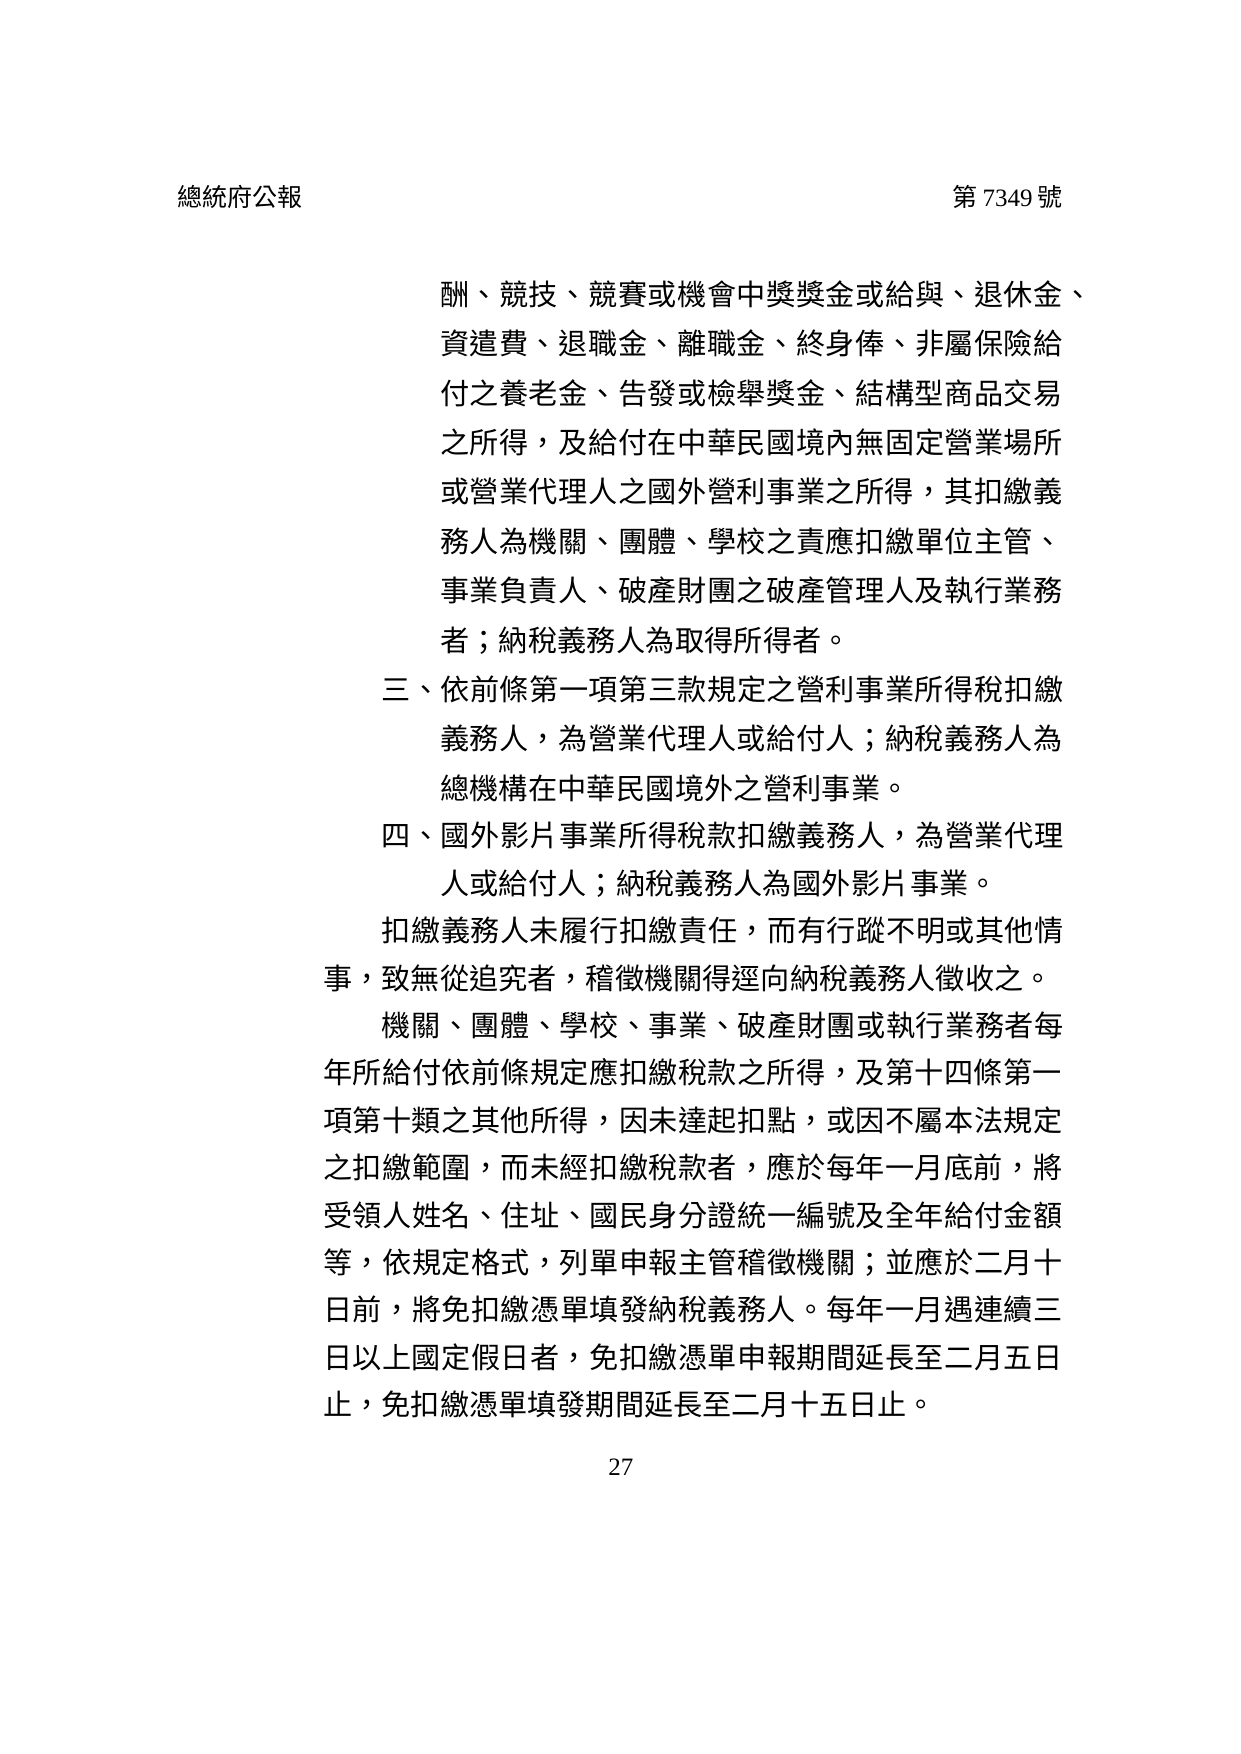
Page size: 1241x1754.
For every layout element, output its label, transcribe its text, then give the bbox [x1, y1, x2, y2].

text 機關、團體、學校、事業、破產財團或執行業務者每年所給付依前條規定應扣繳稅款之所得，及第十四條第一項第十類之其他所得，因未達起扣點，或因不屬本法規定之扣繳範圍，而未經扣繳稅款者，應於每年一月底前，將受領人姓名、住址、國民身分證統一編號及全年給付金額等，依規定格式，列單申報主管稽徵機關；並應於二月十日前，將免扣繳憑單填發納稅義務人。每年一月遇連續三日以上國定假日者，免扣繳憑單申報期間延長至二月五日止，免扣繳憑單填發期間延長至二月十五日止。 [323, 998, 1064, 1425]
text 四、國外影片事業所得稅款扣繳義務人，為營業代理人或給付人；納稅義務人為國外影片事業。 [381, 809, 1064, 904]
text 扣繳義務人未履行扣繳責任，而有行蹤不明或其他情事，致無從追究者，稽徵機關得逕向納稅義務人徵收之。 [323, 904, 1064, 998]
text 三、依前條第一項第三款規定之營利事業所得稅扣繳義務人，為營業代理人或給付人；納稅義務人為總機構在中華民國境外之營利事業。 [381, 661, 1064, 809]
text 二、薪資、利息、租金、佣金、權利金、執行業務報酬、競技、競賽或機會中獎獎金或給與、退休金、資遣費、退職金、離職金、終身俸、非屬保險給付之養老金、告發或檢舉獎金、結構型商品交易之所得，及給付在中華民國境內無固定營業場所或營業代理人之國外營利事業之所得，其扣繳義務人為機關、團體、學校之責應扣繳單位主管、事業負責人、破產財團之破產管理人及執行業務者；納稅義務人為取得所得者。 [381, 266, 1064, 661]
